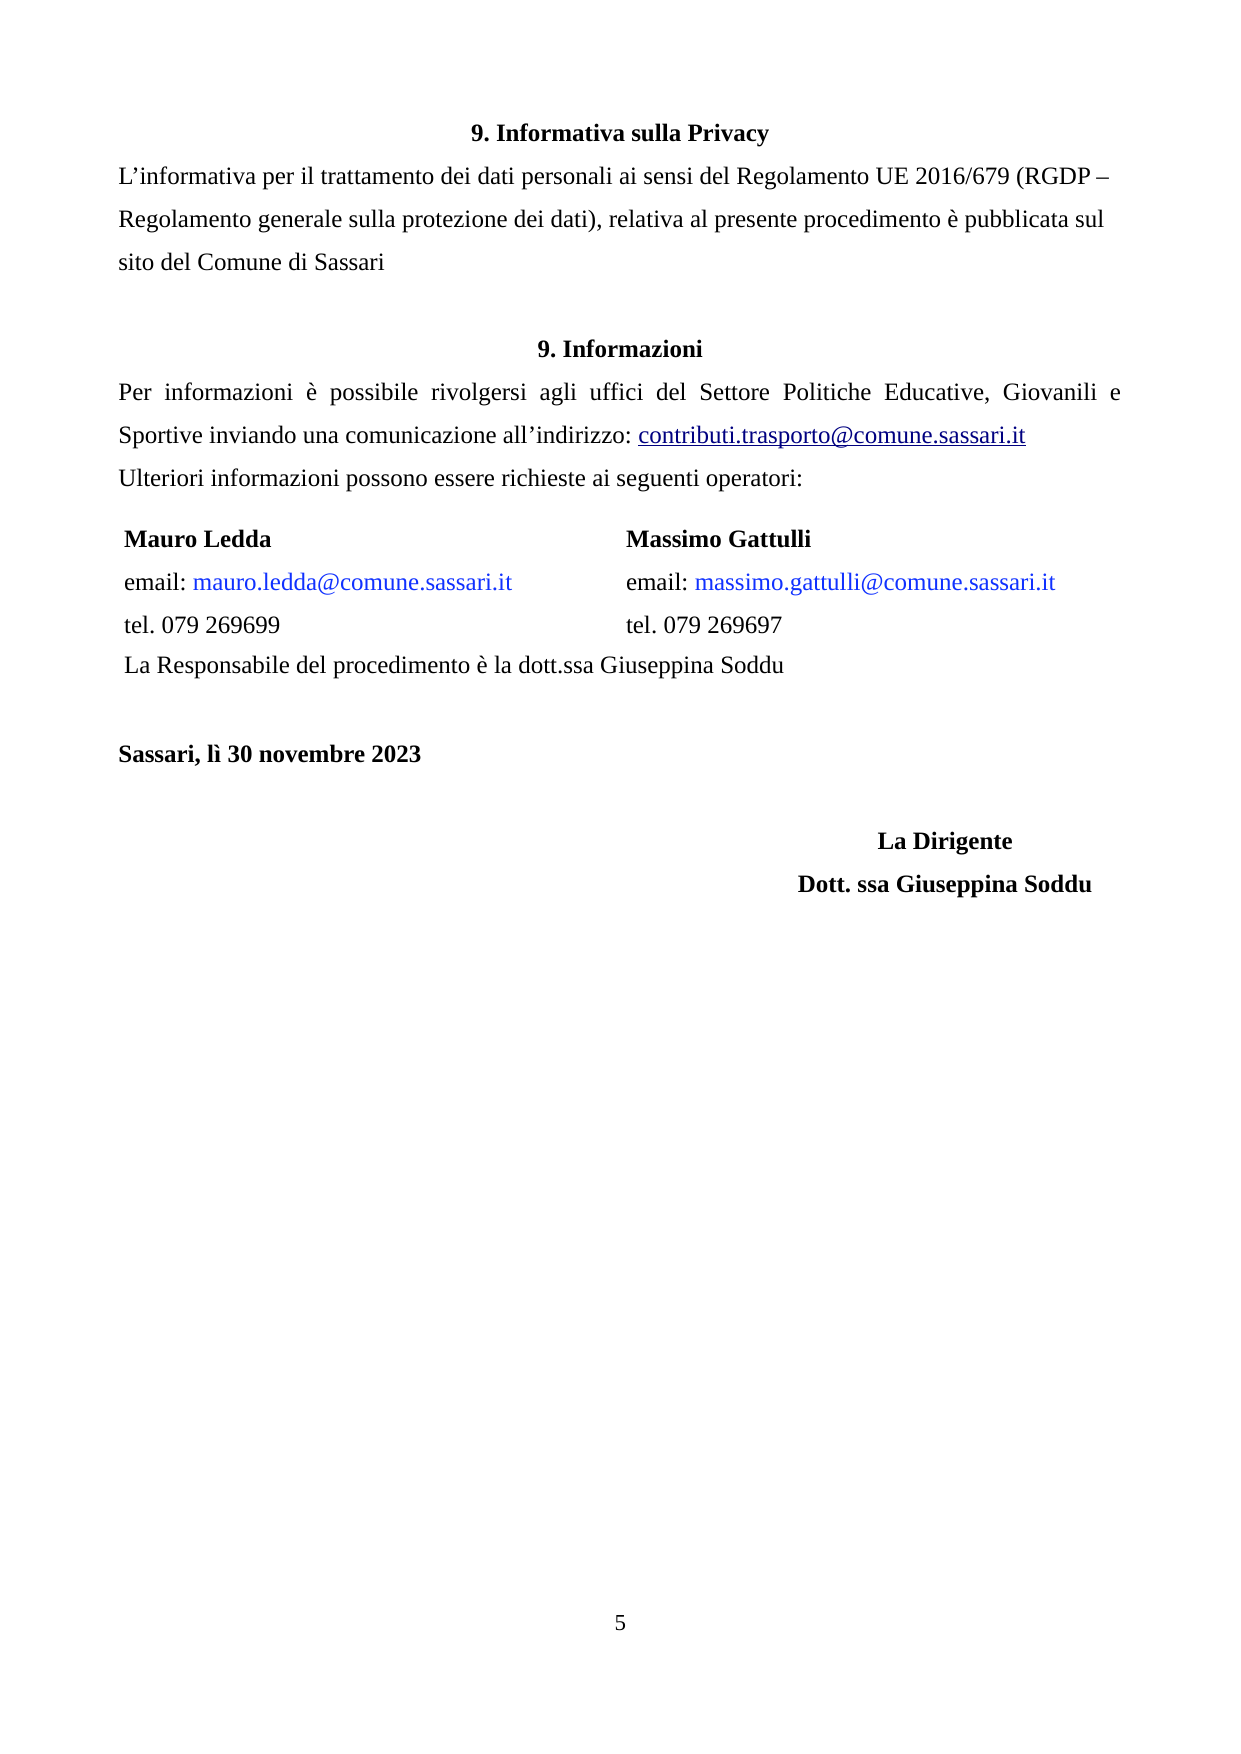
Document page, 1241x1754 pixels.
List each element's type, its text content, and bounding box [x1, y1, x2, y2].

text Dott. ssa Giuseppina Soddu [768, 869, 1122, 898]
text Per informazioni è possibile rivolgersi agli uffici del Settore Politiche Educative, Giovanili e Sportive inviando una comunicazione all’indirizzo: contributi.trasporto@comune.sassari.it [118, 377, 1122, 449]
text L’informativa per il trattamento dei dati personali ai sensi del Regolamento UE 2016/679 (RGDP – Regolamento generale sulla protezione dei dati), relativa al presente procedimento è pubblicata sul sito del Comune di Sassari [118, 161, 1122, 276]
text La Dirigente [768, 826, 1122, 854]
text Sassari, lì 30 novembre 2023 [118, 739, 1122, 768]
table_header Massimo Gattulli email: massimo.gattulli@comune.sassari.it tel. 079 269697 [620, 518, 1122, 644]
text Ulteriori informazioni possono essere richieste ai seguenti operatori: [118, 463, 1122, 492]
text 9. Informativa sulla Privacy [118, 118, 1122, 147]
table_cell La Responsabile del procedimento è la dott.ssa Giuseppina Soddu [118, 645, 1122, 685]
text 9. Informazioni [118, 334, 1122, 362]
table_header Mauro Ledda email: mauro.ledda@comune.sassari.it tel. 079 269699 [118, 518, 620, 644]
